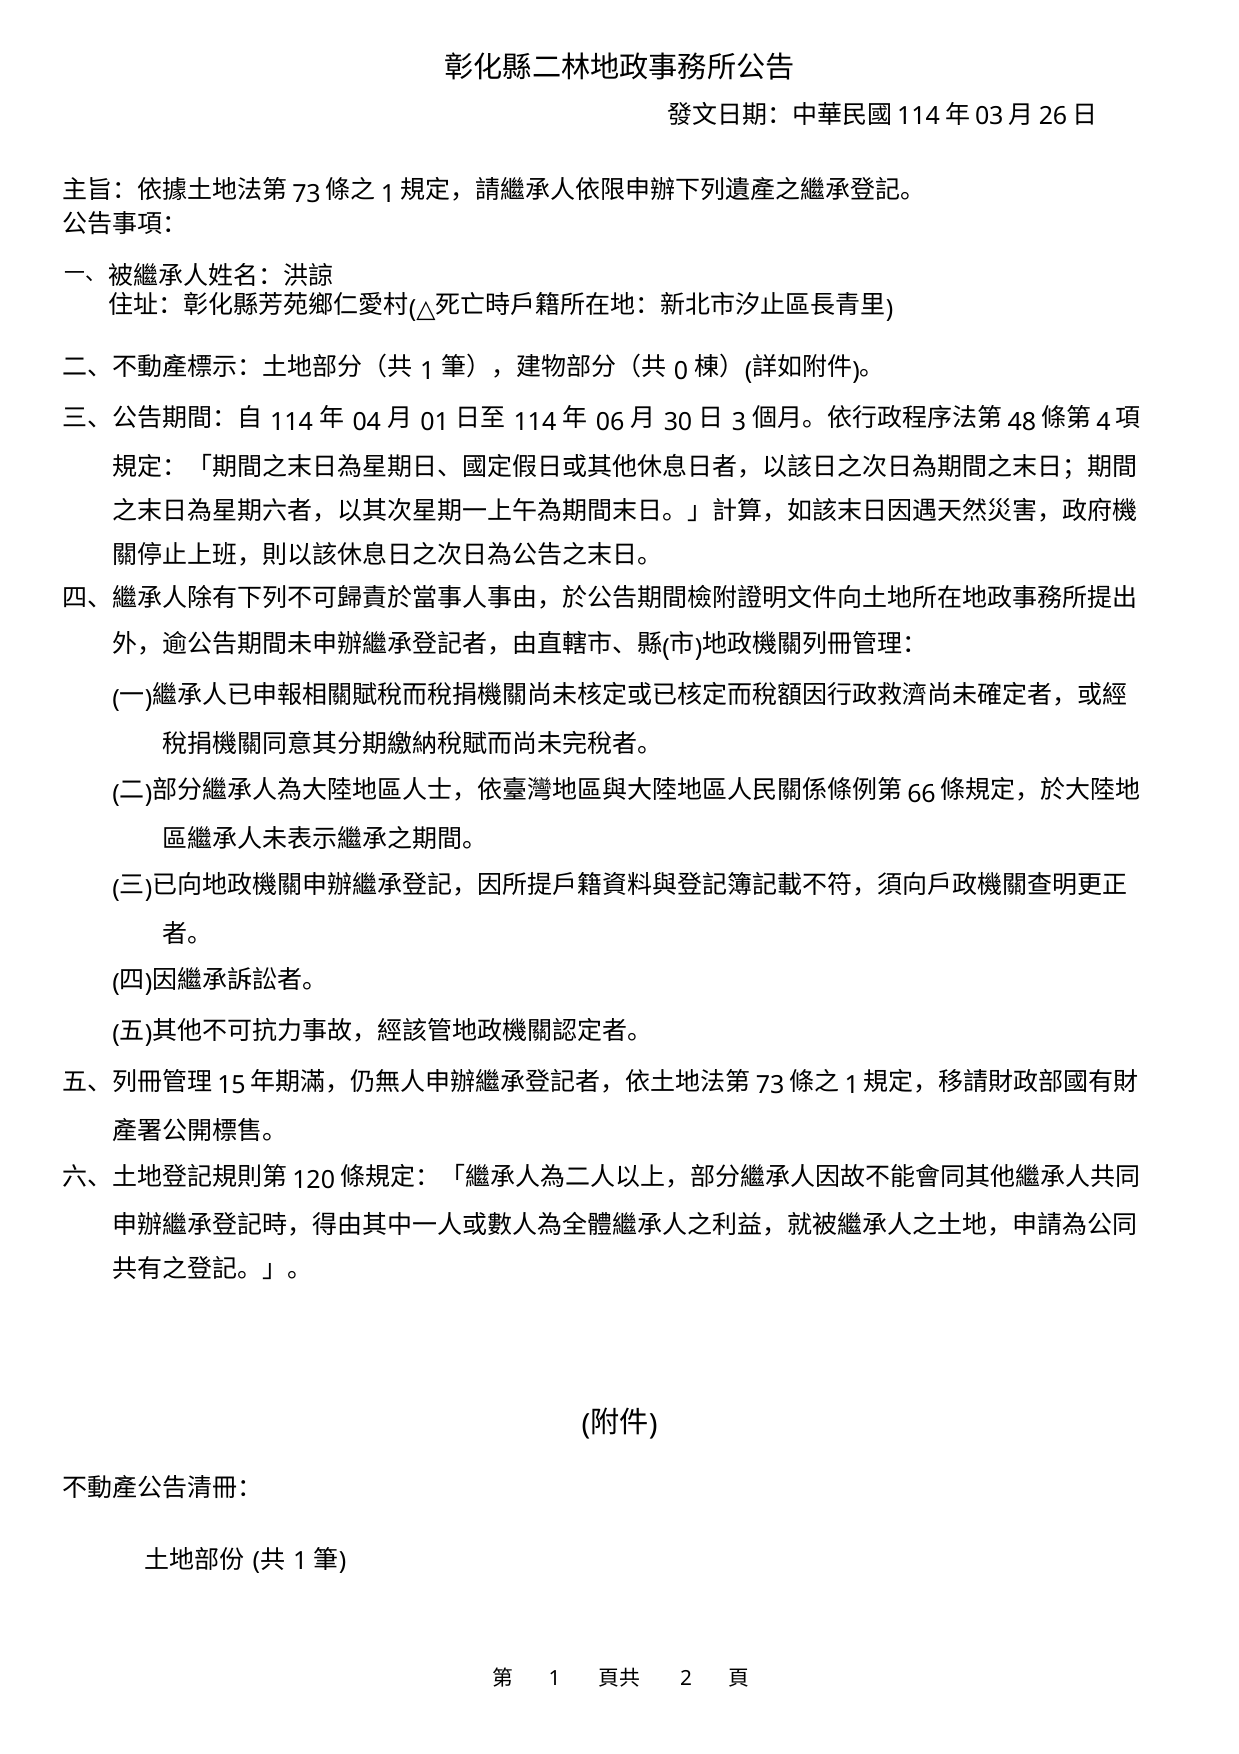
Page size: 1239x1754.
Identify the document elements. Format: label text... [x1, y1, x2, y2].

table_cell [0, 1526, 62, 1597]
table_cell 2 [653, 1658, 718, 1698]
table_header [523, 0, 585, 41]
table_cell [62, 95, 109, 135]
table_cell 1 [523, 1658, 585, 1698]
table_header [1177, 0, 1239, 41]
table_cell [653, 135, 667, 176]
table_cell [759, 135, 1177, 176]
table_cell [523, 1598, 585, 1657]
table_cell [483, 1352, 523, 1392]
table_cell [1177, 1352, 1239, 1392]
table_cell [483, 1598, 523, 1657]
table_header [718, 0, 759, 41]
table_cell 頁共 [585, 1658, 653, 1698]
table_cell [1177, 1392, 1239, 1453]
table_cell [0, 1454, 62, 1526]
table_cell 一、 [62, 261, 109, 312]
table_cell [0, 261, 62, 312]
table_cell [0, 135, 62, 176]
table_header [759, 0, 1177, 41]
table_cell [1177, 216, 1239, 261]
table_cell [483, 95, 523, 135]
table_cell [0, 312, 62, 353]
table_header [667, 0, 718, 41]
table_cell [0, 1392, 62, 1453]
table_cell [0, 353, 62, 1352]
table_cell [585, 95, 653, 135]
table_cell 主旨：依據土地法第73條之1規定，請繼承人依限申辦下列遺產之繼承登記。 公告事項： [62, 176, 1177, 261]
table_cell 不動產公告清冊： [62, 1454, 1177, 1526]
table_cell [0, 1598, 62, 1657]
table_cell [585, 135, 653, 176]
table_cell [109, 135, 482, 176]
table_cell [109, 1658, 482, 1698]
table_cell [0, 1658, 62, 1698]
table_cell [62, 1658, 109, 1698]
table_cell [523, 1352, 585, 1392]
table_cell [1177, 95, 1239, 135]
table_cell [759, 1658, 1177, 1698]
table_cell 彰化縣二林地政事務所公告 [62, 41, 1177, 94]
table_cell [483, 135, 523, 176]
table_cell [109, 95, 482, 135]
table_cell [653, 1598, 667, 1657]
table_cell [523, 135, 585, 176]
table_cell [585, 1598, 653, 1657]
table_cell [718, 1598, 759, 1657]
table_cell [653, 95, 667, 135]
table_cell [718, 1352, 759, 1392]
table_cell [0, 176, 62, 216]
table_cell [759, 1598, 1177, 1657]
table_cell (附件) [62, 1392, 1177, 1453]
table_cell [1177, 1658, 1239, 1698]
table_cell [667, 1598, 718, 1657]
table_cell 發文日期：中華民國114年03月26日 [667, 95, 1177, 135]
table_cell [62, 1352, 109, 1392]
table_cell [0, 216, 62, 261]
table_cell [718, 135, 759, 176]
table_header [0, 0, 62, 41]
table_cell [1177, 1598, 1239, 1657]
table_cell [0, 95, 62, 135]
table_cell [1177, 312, 1239, 353]
table_cell 被繼承人姓名：洪諒 住址：彰化縣芳苑鄉仁愛村(△死亡時戶籍所在地：新北市汐止區長青里) [109, 261, 1177, 353]
table_cell [1177, 261, 1239, 312]
table_cell [62, 1598, 109, 1657]
table_cell 第 [483, 1658, 523, 1698]
table_cell [1177, 135, 1239, 176]
table_cell [653, 1352, 667, 1392]
table_header [109, 0, 482, 41]
table_cell [1177, 1454, 1239, 1526]
table_cell 土地部份 (共 1 筆) [62, 1526, 1177, 1597]
table_cell [1177, 353, 1239, 1352]
table_cell [667, 1352, 718, 1392]
table_cell [109, 1598, 482, 1657]
table_cell [1177, 41, 1239, 94]
table_cell [585, 1352, 653, 1392]
table_header [483, 0, 523, 41]
table_header [653, 0, 667, 41]
table_cell 二、不動產標示：土地部分（共 1 筆），建物部分（共 0 棟）(詳如附件)。 三、公告期間：自 114 年 04 月 01 日至 114 年 06 月 30 日 3 個月。依行政程序法第48條第4項 規定：「期間之末日為星期日、國定假日或其他休息日者，以該日之次日為期間之末日；期間 之末日為星期六者，以其次星期一上午為期間末日。」計算，如該末日因遇天然災害，政府機 關停止上班，則以該休息日之次日為公告之末日。 四、繼承人除有下列不可歸責於當事人事由，於公告期間檢附證明文件向土地所在地政事務所提出 外，逾公告期間未申辦繼承登記者，由直轄市、縣(市)地政機關列冊管理： (一)繼承人已申報相關賦稅而稅捐機關尚未核定或已核定而稅額因行政救濟尚未確定者，或經 稅捐機關同意其分期繳納稅賦而尚未完稅者。 (二)部分繼承人為大陸地區人士，依臺灣地區與大陸地區人民關係條例第66條規定，於大陸地 區繼承人未表示繼承之期間。 (三)已向地政機關申辦繼承登記，因所提戶籍資料與登記簿記載不符，須向戶政機關查明更正 者。 (四)因繼承訴訟者。 (五)其他不可抗力事故，經該管地政機關認定者。 五、列冊管理15年期滿，仍無人申辦繼承登記者，依土地法第73條之1規定，移請財政部國有財 產署公開標售。 六、土地登記規則第120條規定：「繼承人為二人以上，部分繼承人因故不能會同其他繼承人共同 申辦繼承登記時，得由其中一人或數人為全體繼承人之利益，就被繼承人之土地，申請為公同 共有之登記。」。 [62, 353, 1177, 1352]
table_header [62, 0, 109, 41]
table_cell [62, 135, 109, 176]
table_cell [0, 1352, 62, 1392]
table_cell 頁 [718, 1658, 759, 1698]
table_cell [759, 1352, 1177, 1392]
table_cell [1177, 176, 1239, 216]
table_cell [109, 1352, 482, 1392]
table_header [585, 0, 653, 41]
table_cell [667, 135, 718, 176]
table_cell [0, 41, 62, 94]
table_cell [1177, 1526, 1239, 1597]
table_cell [523, 95, 585, 135]
table_cell [62, 312, 109, 353]
